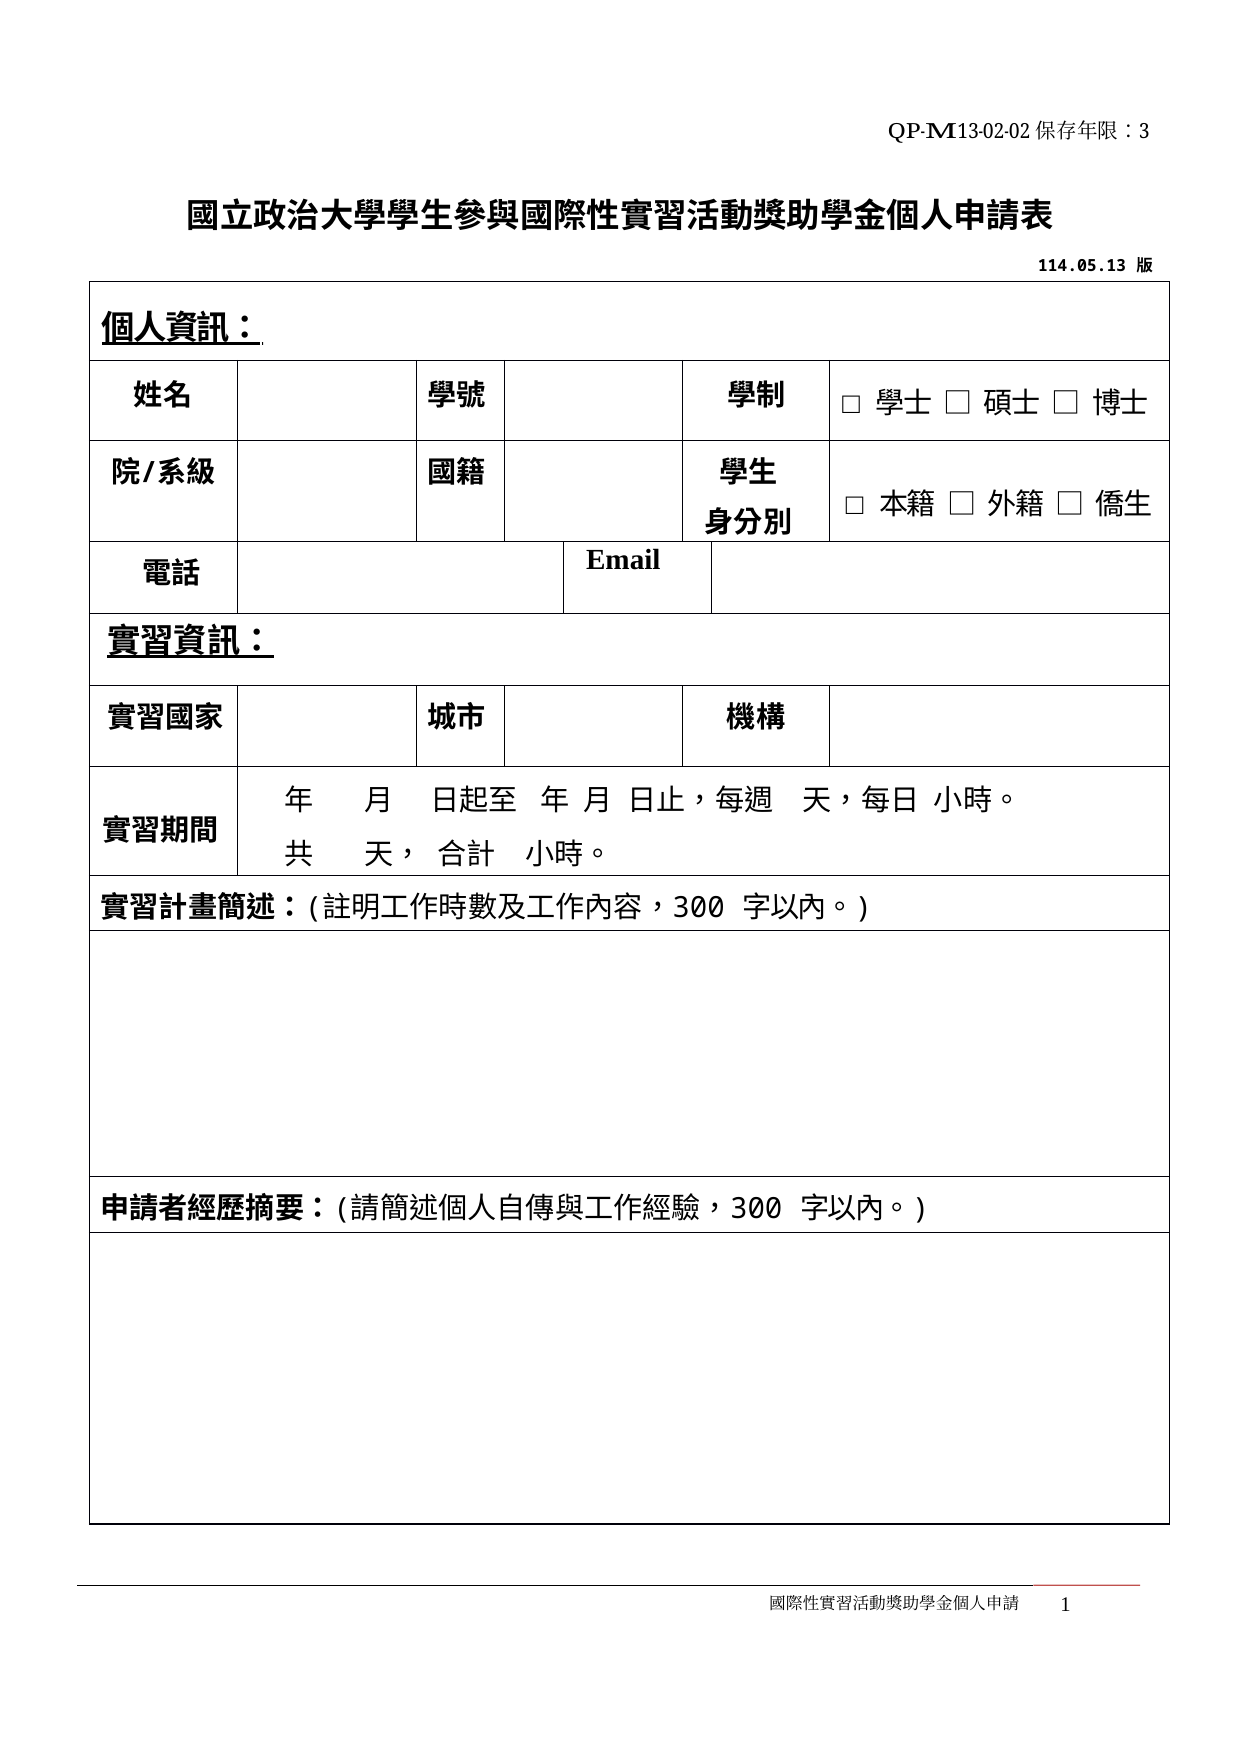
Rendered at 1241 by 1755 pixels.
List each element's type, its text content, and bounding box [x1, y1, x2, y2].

table_cell 姓名 [90, 361, 237, 440]
table_cell 機構 [683, 686, 829, 766]
table_cell [238, 441, 416, 541]
table_cell 實習國家 [90, 686, 237, 766]
table_cell 實習資訊： [90, 614, 1169, 685]
table_cell 學制 [683, 361, 829, 440]
table_cell 學號 [417, 361, 504, 440]
table_cell [90, 931, 1169, 1176]
text 114.05.13 版 [77, 252, 1153, 276]
table_cell 年 月 日起至 年 月 日止，每週 天，每日 小時。 共 天， 合計 小時。 [238, 767, 1169, 875]
table_cell [712, 542, 1169, 613]
table_header 個人資訊： [90, 282, 1169, 360]
table_cell □ 學士 □ 碩士 □ 博士 [830, 361, 1169, 440]
table_cell 院/系級 [90, 441, 237, 541]
table_cell 實習期間 [90, 767, 237, 875]
table_cell [505, 686, 682, 766]
table_cell 學生 身分別 [683, 441, 829, 541]
table_cell 申請者經歷摘要：(請簡述個人自傳與工作經驗，300 字以內。) [90, 1177, 1169, 1232]
table_cell □ 本籍 □ 外籍 □ 僑生 [830, 441, 1169, 541]
table_cell 國籍 [417, 441, 504, 541]
table_cell 實習計畫簡述：(註明工作時數及工作內容，300 字以內。) [90, 876, 1169, 930]
table_cell [830, 686, 1169, 766]
table_cell 城市 [417, 686, 504, 766]
table_cell [505, 441, 682, 541]
table_cell [238, 361, 416, 440]
table_cell [238, 542, 563, 613]
text 國立政治大學學生參與國際性實習活動獎助學金個人申請表 [186, 184, 1178, 239]
table_cell Email [564, 542, 711, 613]
table_cell [238, 686, 416, 766]
table_cell 電話 [90, 542, 237, 613]
table_cell [90, 1233, 1169, 1523]
table_cell [505, 361, 682, 440]
